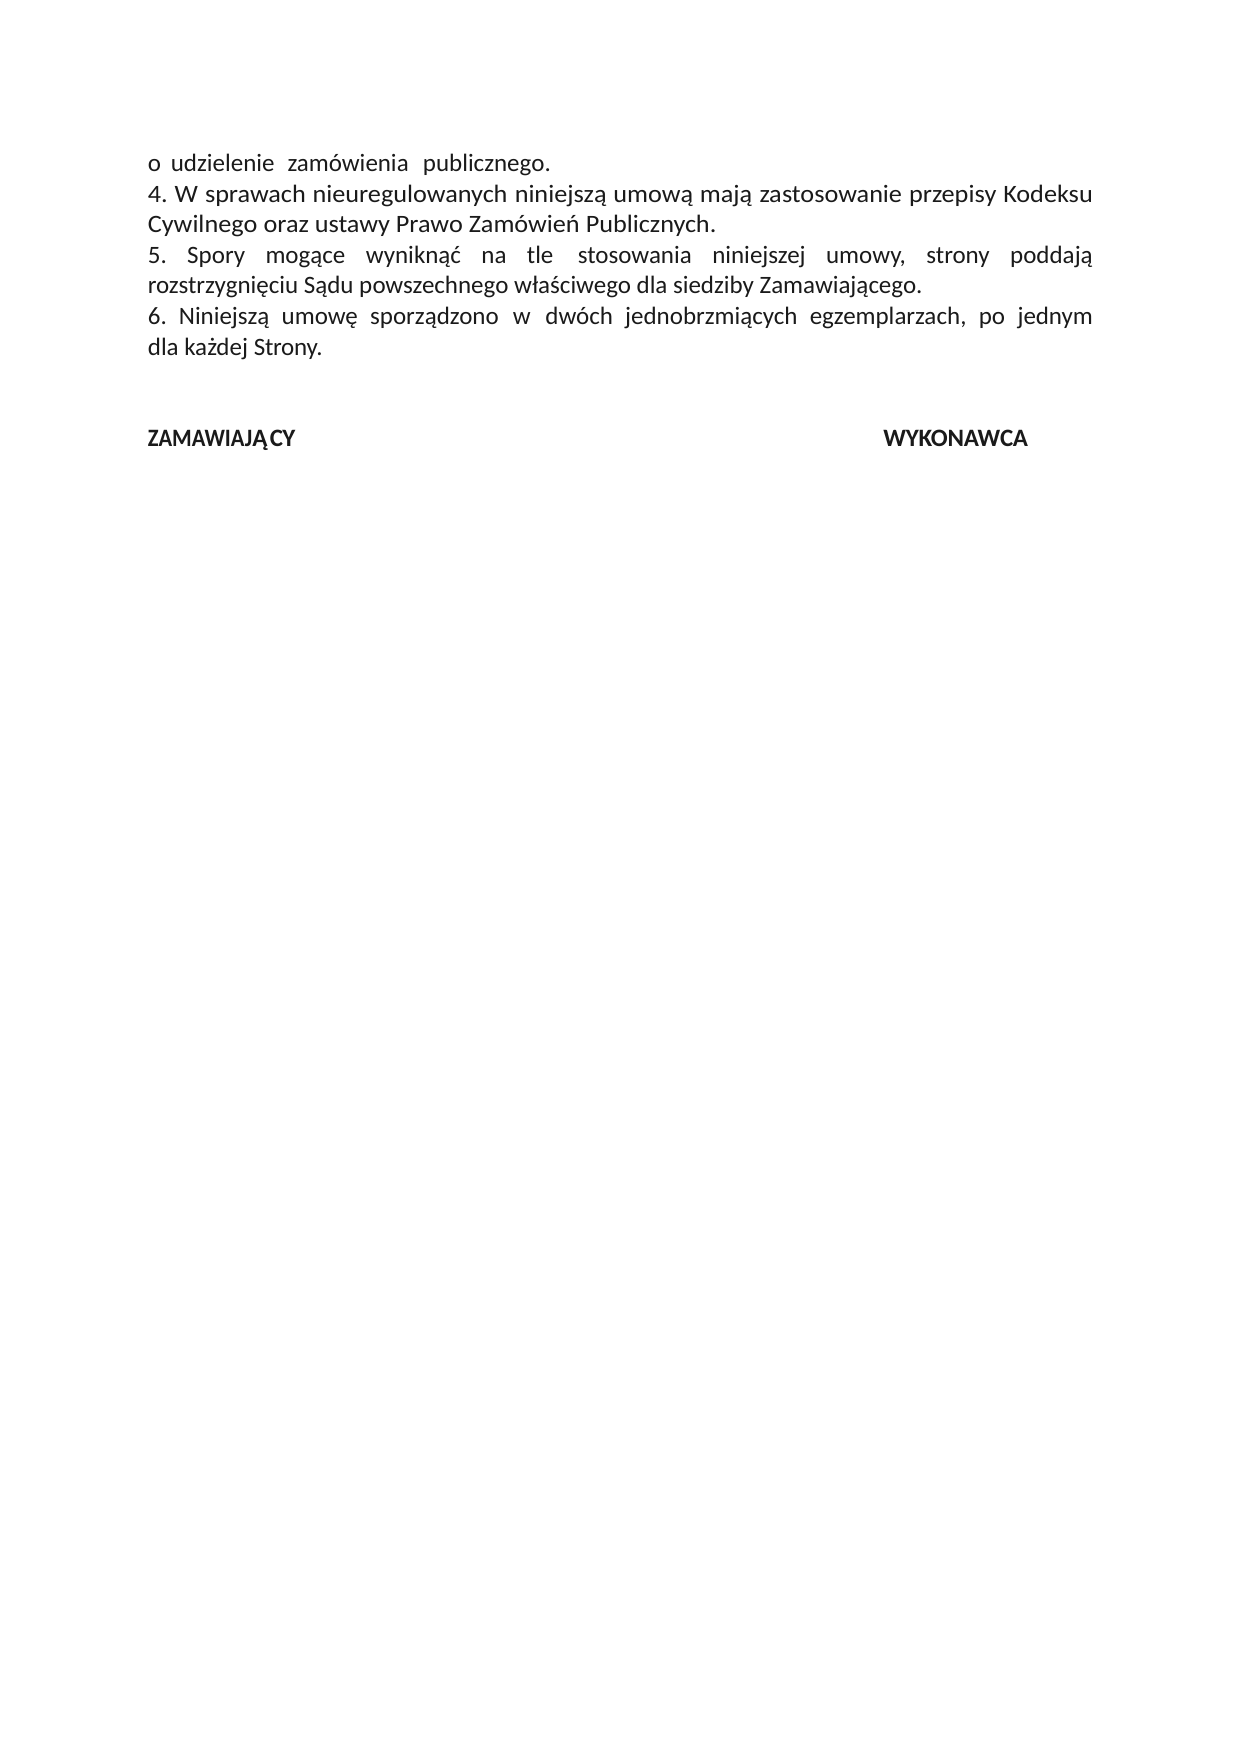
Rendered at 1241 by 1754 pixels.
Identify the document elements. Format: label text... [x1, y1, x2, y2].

text 5. Spory mogące wyniknąć na tle stosowania niniejszej umowy, strony poddają rozstrzygnięciu Sądu powszechnego właściwego dla siedziby Zamawiającego. [148, 239, 1093, 300]
text o udzielenie zamówienia publicznego. [148, 148, 1093, 178]
text ZAMAWIAJĄCY WYKONAWCA [148, 422, 1093, 453]
text 4. W sprawach nieuregulowanych niniejszą umową mają zastosowanie przepisy Kodeksu Cywilnego oraz ustawy Prawo Zamówień Publicznych. [148, 178, 1093, 239]
text 6. Niniejszą umowę sporządzono w dwóch jednobrzmiących egzemplarzach, po jednym dla każdej Strony. [148, 300, 1093, 361]
